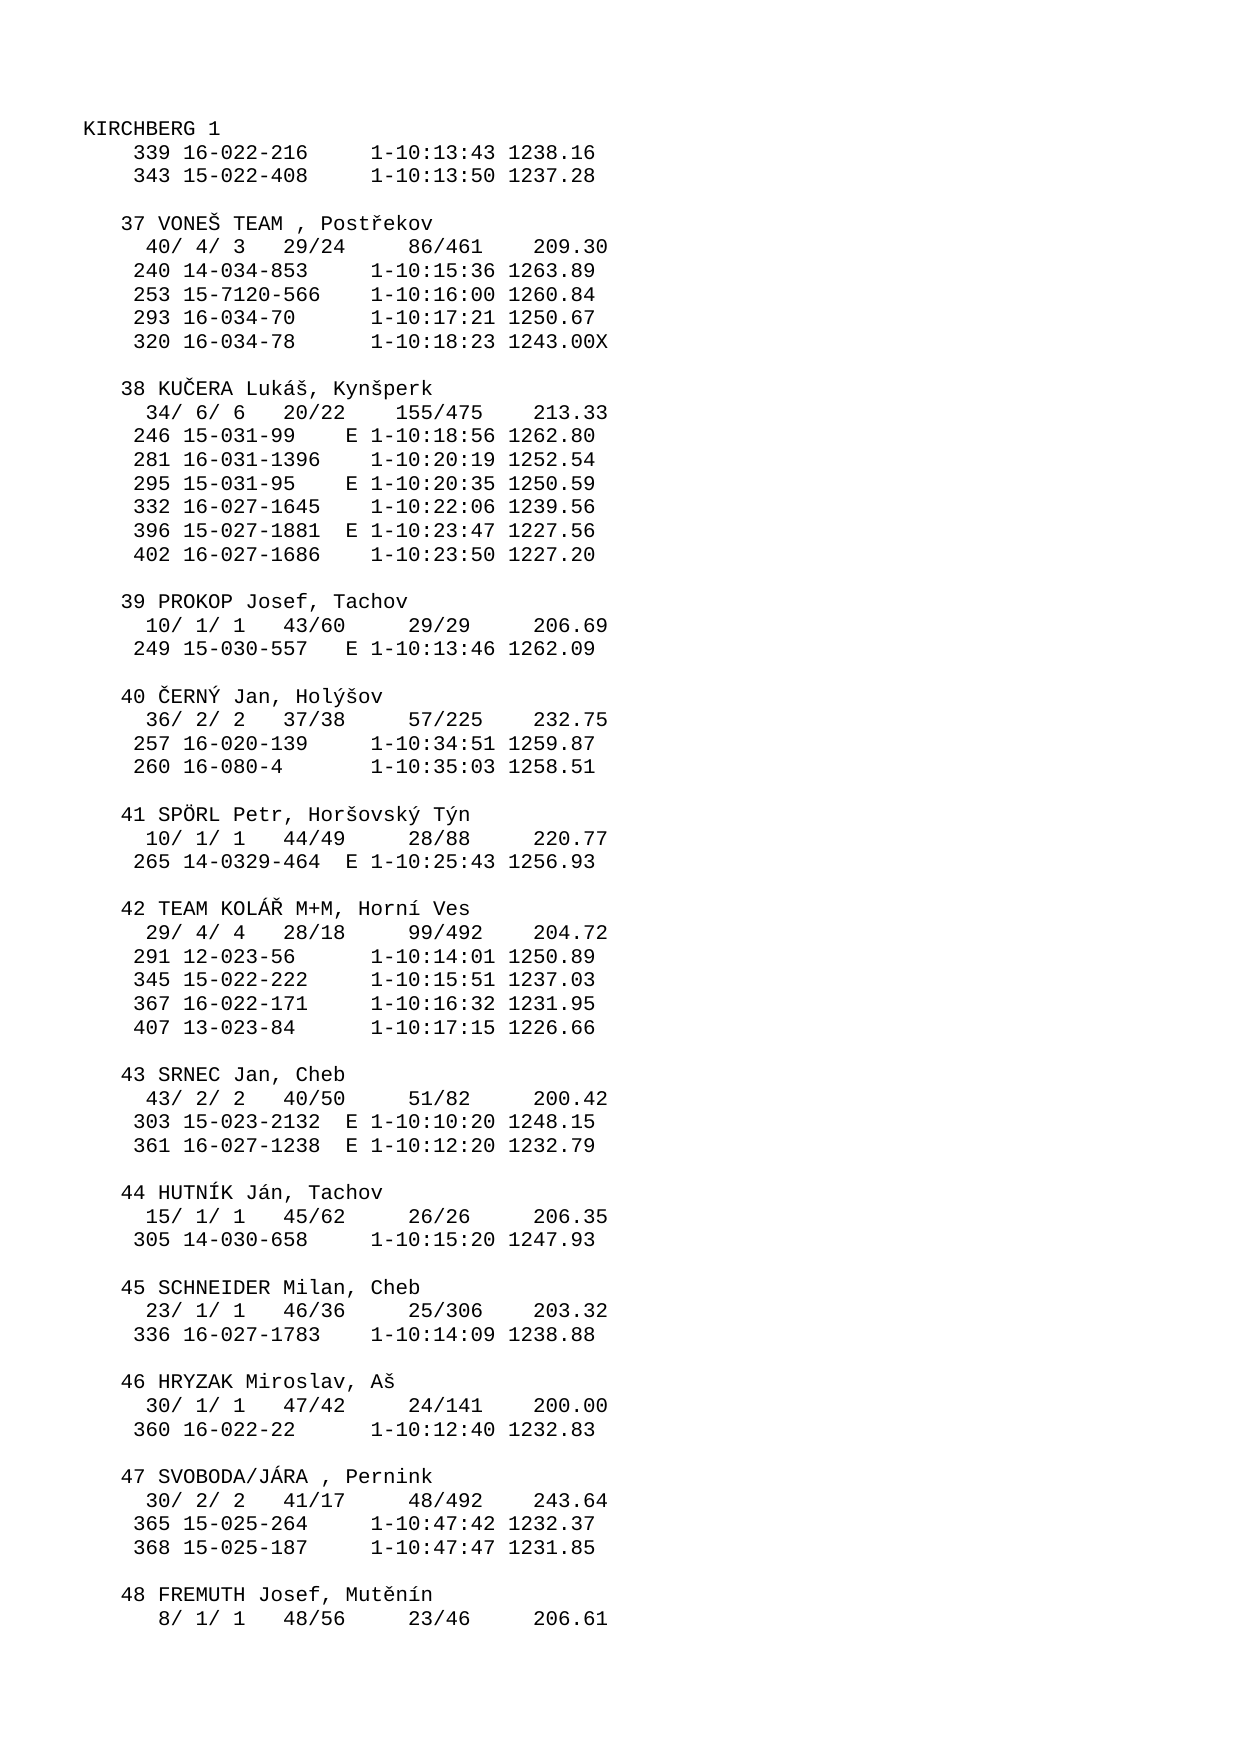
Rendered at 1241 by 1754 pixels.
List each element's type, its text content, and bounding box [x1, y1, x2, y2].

text 303 15-023-2132 E 1-10:10:20 1248.15 [83, 1111, 1146, 1135]
text 336 16-027-1783 1-10:14:09 1238.88 [83, 1324, 1146, 1348]
text 257 16-020-139 1-10:34:51 1259.87 [83, 733, 1146, 757]
text 360 16-022-22 1-10:12:40 1232.83 [83, 1419, 1146, 1442]
text 295 15-031-95 E 1-10:20:35 1250.59 [83, 473, 1146, 496]
text 41 SPÖRL Petr, Horšovský Týn [83, 804, 1146, 827]
text 246 15-031-99 E 1-10:18:56 1262.80 [83, 426, 1146, 449]
text 367 16-022-171 1-10:16:32 1231.95 [83, 993, 1146, 1017]
text KIRCHBERG 1 [83, 118, 1146, 142]
text 281 16-031-1396 1-10:20:19 1252.54 [83, 449, 1146, 473]
text 240 14-034-853 1-10:15:36 1263.89 [83, 260, 1146, 284]
text 365 15-025-264 1-10:47:42 1232.37 [83, 1513, 1146, 1537]
text 43/ 2/ 2 40/50 51/82 200.42 [83, 1088, 1146, 1111]
text 45 SCHNEIDER Milan, Cheb [83, 1277, 1146, 1300]
text 343 15-022-408 1-10:13:50 1237.28 [83, 165, 1146, 189]
text 30/ 2/ 2 41/17 48/492 243.64 [83, 1489, 1146, 1513]
text 339 16-022-216 1-10:13:43 1238.16 [83, 142, 1146, 165]
text 15/ 1/ 1 45/62 26/26 206.35 [83, 1206, 1146, 1229]
text 396 15-027-1881 E 1-10:23:47 1227.56 [83, 520, 1146, 544]
text 40/ 4/ 3 29/24 86/461 209.30 [83, 236, 1146, 260]
text 43 SRNEC Jan, Cheb [83, 1064, 1146, 1088]
text 44 HUTNÍK Ján, Tachov [83, 1182, 1146, 1206]
text 10/ 1/ 1 43/60 29/29 206.69 [83, 615, 1146, 638]
text 320 16-034-78 1-10:18:23 1243.00X [83, 331, 1146, 354]
text 402 16-027-1686 1-10:23:50 1227.20 [83, 544, 1146, 567]
text 265 14-0329-464 E 1-10:25:43 1256.93 [83, 851, 1146, 875]
text 23/ 1/ 1 46/36 25/306 203.32 [83, 1300, 1146, 1324]
text 34/ 6/ 6 20/22 155/475 213.33 [83, 402, 1146, 426]
text 260 16-080-4 1-10:35:03 1258.51 [83, 757, 1146, 780]
text 293 16-034-70 1-10:17:21 1250.67 [83, 307, 1146, 331]
text 10/ 1/ 1 44/49 28/88 220.77 [83, 827, 1146, 851]
text 332 16-027-1645 1-10:22:06 1239.56 [83, 496, 1146, 520]
text 36/ 2/ 2 37/38 57/225 232.75 [83, 709, 1146, 733]
text 361 16-027-1238 E 1-10:12:20 1232.79 [83, 1135, 1146, 1158]
text 46 HRYZAK Miroslav, Aš [83, 1371, 1146, 1395]
text 249 15-030-557 E 1-10:13:46 1262.09 [83, 638, 1146, 662]
text 47 SVOBODA/JÁRA , Pernink [83, 1466, 1146, 1489]
text 29/ 4/ 4 28/18 99/492 204.72 [83, 922, 1146, 946]
text 8/ 1/ 1 48/56 23/46 206.61 [83, 1608, 1146, 1631]
text 305 14-030-658 1-10:15:20 1247.93 [83, 1229, 1146, 1253]
text 345 15-022-222 1-10:15:51 1237.03 [83, 969, 1146, 993]
text 368 15-025-187 1-10:47:47 1231.85 [83, 1537, 1146, 1561]
text 40 ČERNÝ Jan, Holýšov [83, 686, 1146, 709]
text 38 KUČERA Lukáš, Kynšperk [83, 378, 1146, 402]
text 407 13-023-84 1-10:17:15 1226.66 [83, 1017, 1146, 1040]
text 39 PROKOP Josef, Tachov [83, 591, 1146, 615]
text 48 FREMUTH Josef, Mutěnín [83, 1584, 1146, 1608]
text 30/ 1/ 1 47/42 24/141 200.00 [83, 1395, 1146, 1419]
text 42 TEAM KOLÁŘ M+M, Horní Ves [83, 898, 1146, 922]
text 291 12-023-56 1-10:14:01 1250.89 [83, 946, 1146, 969]
text 253 15-7120-566 1-10:16:00 1260.84 [83, 284, 1146, 307]
text 37 VONEŠ TEAM , Postřekov [83, 213, 1146, 236]
